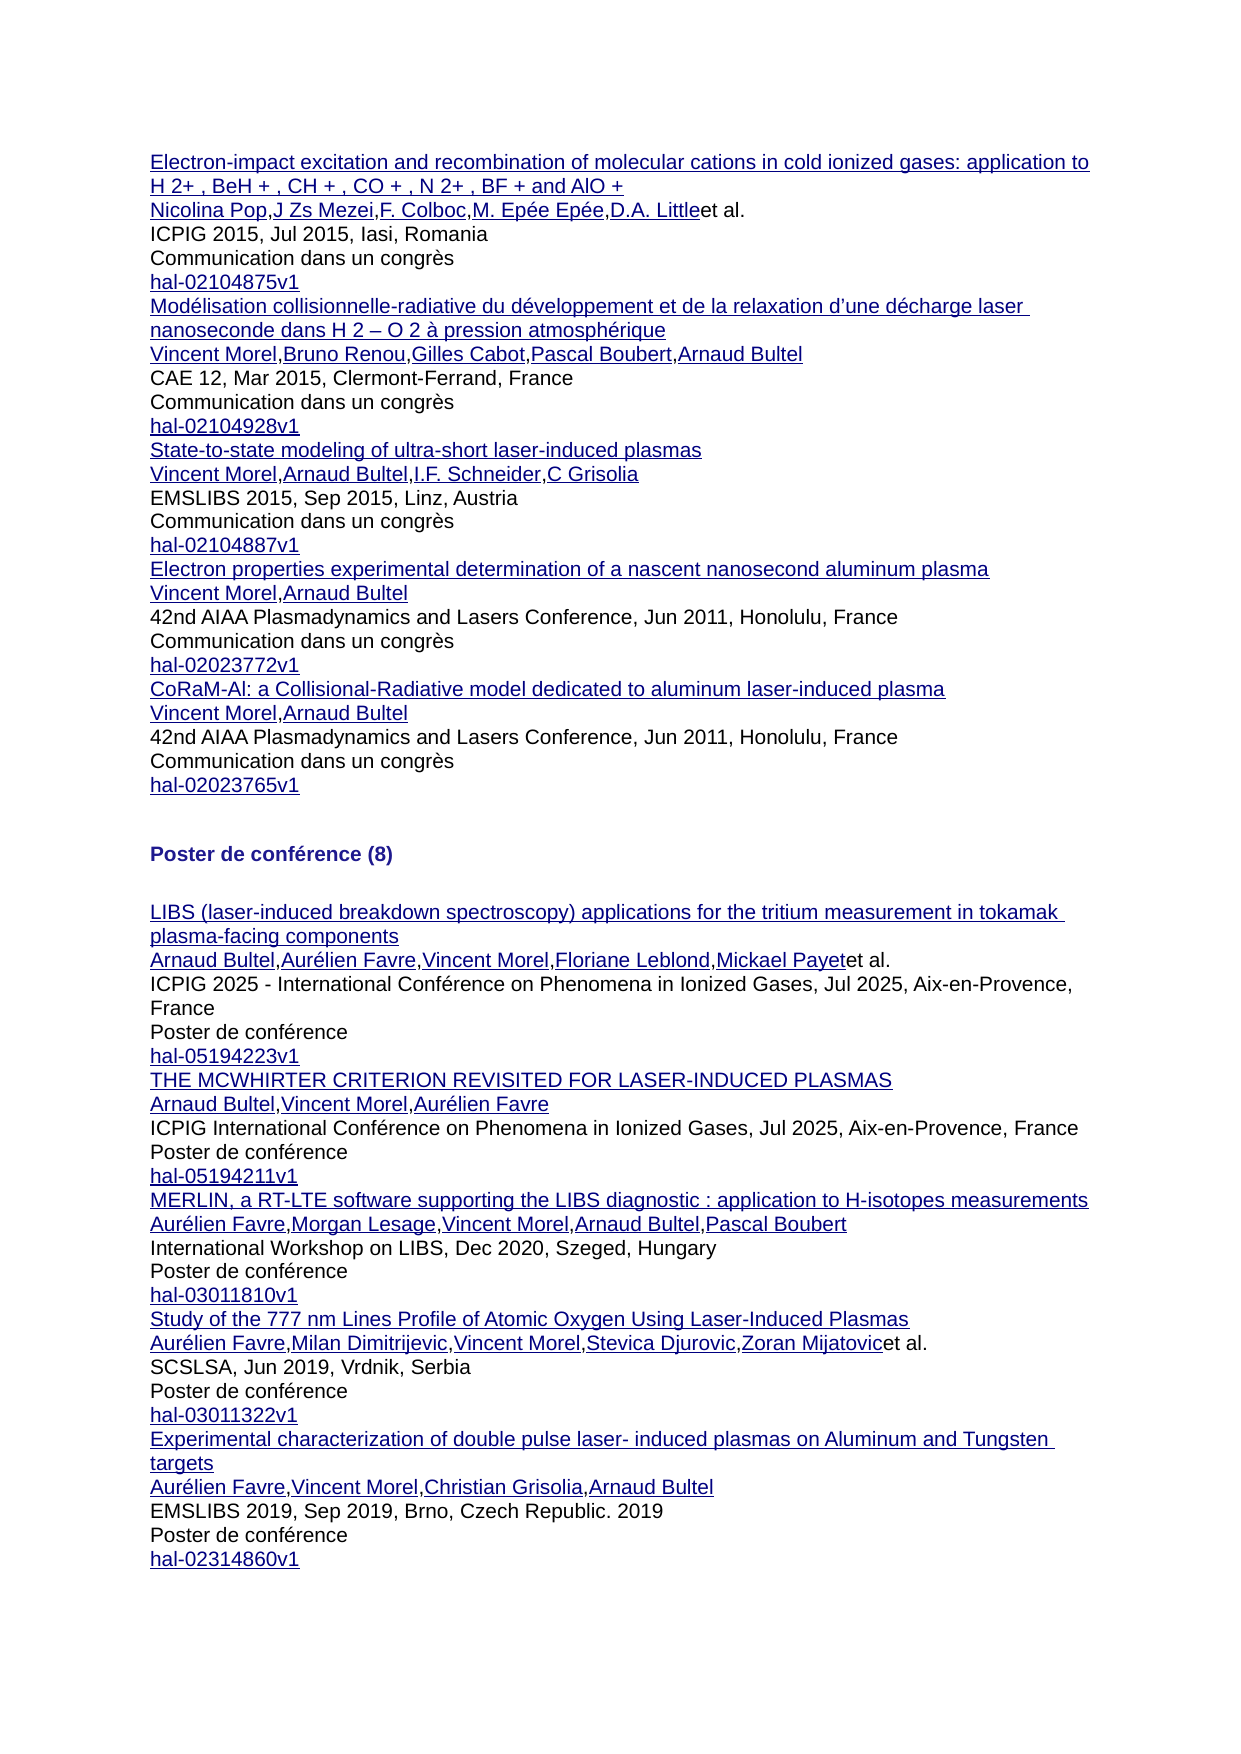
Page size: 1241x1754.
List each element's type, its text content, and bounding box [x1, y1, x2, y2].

table_header LIBS (laser-induced breakdown spectroscopy) applications for the tritium measurement in tokamak plasma-facing components Arnaud Bultel,Aurélien Favre,Vincent Morel,Floriane Leblond,Mickael Payetet al. ICPIG 2025 - International Conférence on Phenomena in Ionized Gases, Jul 2025, Aix-en-Provence, France Poster de conférence hal-05194223v1 [150, 900, 1090, 1068]
table_cell Electron properties experimental determination of a nascent nanosecond aluminum plasma Vincent Morel,Arnaud Bultel 42nd AIAA Plasmadynamics and Lasers Conference, Jun 2011, Honolulu, France Communication dans un congrès hal-02023772v1 [150, 557, 1090, 677]
table_cell Modélisation collisionnelle-radiative du développement et de la relaxation d’une décharge laser nanoseconde dans H 2 – O 2 à pression atmosphérique Vincent Morel,Bruno Renou,Gilles Cabot,Pascal Boubert,Arnaud Bultel CAE 12, Mar 2015, Clermont-Ferrand, France Communication dans un congrès hal-02104928v1 [150, 294, 1090, 437]
table_cell Study of the 777 nm Lines Profile of Atomic Oxygen Using Laser-Induced Plasmas Aurélien Favre,Milan Dimitrijevic,Vincent Morel,Stevica Djurovic,Zoran Mijatovicet al. SCSLSA, Jun 2019, Vrdnik, Serbia Poster de conférence hal-03011322v1 [150, 1307, 1090, 1427]
table_cell State-to-state modeling of ultra-short laser-induced plasmas Vincent Morel,Arnaud Bultel,I.F. Schneider,C Grisolia EMSLIBS 2015, Sep 2015, Linz, Austria Communication dans un congrès hal-02104887v1 [150, 438, 1090, 557]
table_cell Electron-impact excitation and recombination of molecular cations in cold ionized gases: application to [150, 150, 1090, 171]
table_cell CoRaM-Al: a Collisional-Radiative model dedicated to aluminum laser-induced plasma Vincent Morel,Arnaud Bultel 42nd AIAA Plasmadynamics and Lasers Conference, Jun 2011, Honolulu, France Communication dans un congrès hal-02023765v1 [150, 677, 1090, 797]
subtitle Poster de conférence (8) [150, 842, 1090, 866]
table_cell H 2+ , BeH + , CH + , CO + , N 2+ , BF + and AlO + Nicolina Pop,J Zs Mezei,F. Colboc,M. Epée Epée,D.A. Littleet al. ICPIG 2015, Jul 2015, Iasi, Romania Communication dans un congrès hal-02104875v1 [150, 172, 1090, 294]
table_cell THE MCWHIRTER CRITERION REVISITED FOR LASER-INDUCED PLASMAS Arnaud Bultel,Vincent Morel,Aurélien Favre ICPIG International Conférence on Phenomena in Ionized Gases, Jul 2025, Aix-en-Provence, France Poster de conférence hal-05194211v1 [150, 1068, 1090, 1187]
table_cell MERLIN, a RT-LTE software supporting the LIBS diagnostic : application to H-isotopes measurements Aurélien Favre,Morgan Lesage,Vincent Morel,Arnaud Bultel,Pascal Boubert International Workshop on LIBS, Dec 2020, Szeged, Hungary Poster de conférence hal-03011810v1 [150, 1188, 1090, 1307]
table_cell Experimental characterization of double pulse laser- induced plasmas on Aluminum and Tungsten targets Aurélien Favre,Vincent Morel,Christian Grisolia,Arnaud Bultel EMSLIBS 2019, Sep 2019, Brno, Czech Republic. 2019 Poster de conférence hal-02314860v1 [150, 1427, 1090, 1571]
